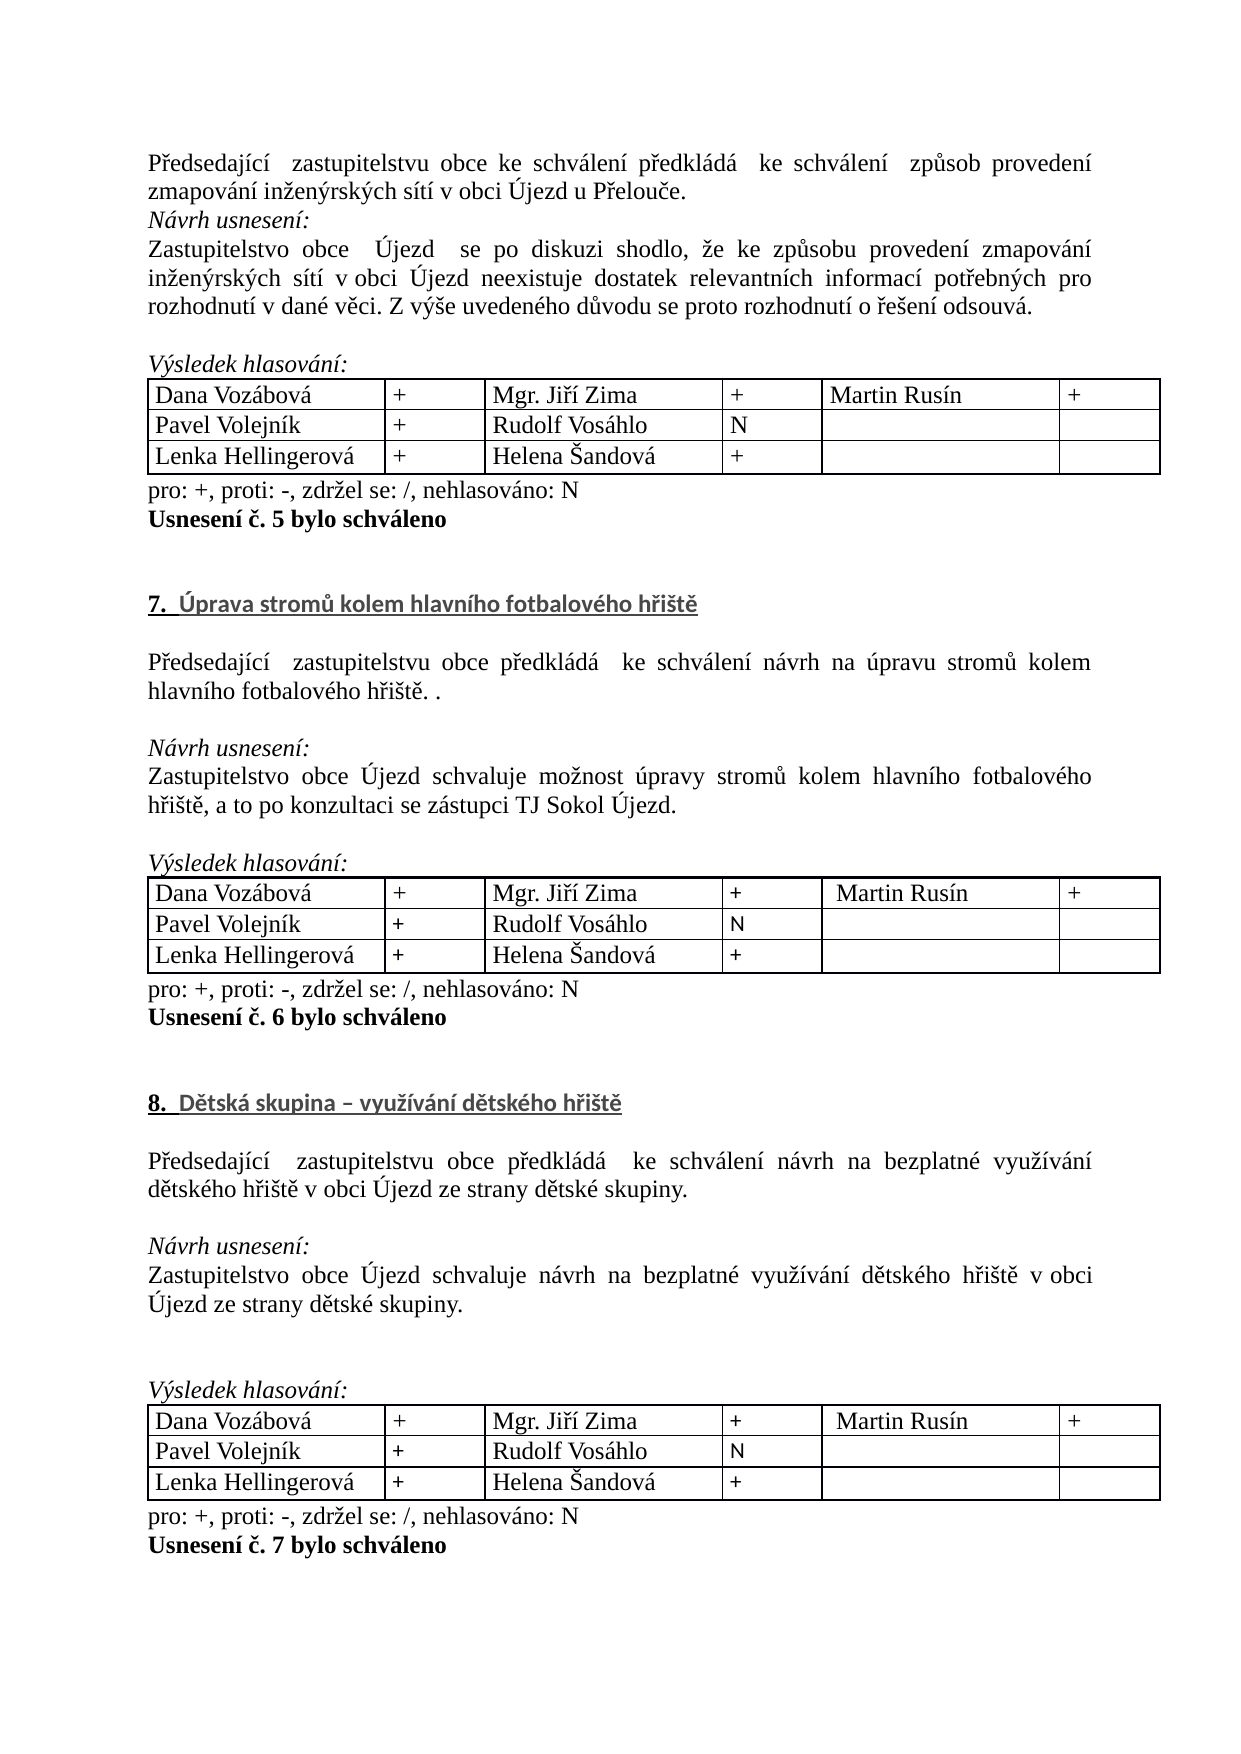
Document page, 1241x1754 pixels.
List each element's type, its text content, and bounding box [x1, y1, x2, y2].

text Předsedající zastupitelstvu obce předkládá ke schválení návrh na bezplatné využívání dětského hřiště v obci Újezd ze strany dětské skupiny. [148, 1146, 1093, 1203]
text Návrh usnesení: [148, 733, 1093, 761]
table_header Martin Rusín [823, 879, 1059, 908]
table_cell [1060, 441, 1159, 473]
table_header + [386, 879, 484, 908]
text Výsledek hlasování: [148, 1375, 1093, 1404]
table_header Dana Vozábová [149, 1406, 384, 1435]
table_cell Rudolf Vosáhlo [486, 1436, 722, 1466]
table_cell [823, 1436, 1059, 1466]
table_cell Helena Šandová [486, 1468, 722, 1499]
table_header + [1060, 380, 1159, 409]
table_cell [1060, 940, 1159, 972]
table_header Dana Vozábová [149, 380, 384, 409]
table_header + [723, 380, 821, 409]
table_header + [386, 1406, 484, 1435]
table_cell + [386, 940, 484, 972]
text Předsedající zastupitelstvu obce ke schválení předkládá ke schválení způsob provedení zmapování inženýrských sítí v obci Újezd u Přelouče. [148, 148, 1093, 205]
text 7. Úprava stromů kolem hlavního fotbalového hřiště [148, 588, 1093, 619]
table_cell N [723, 410, 821, 440]
table_cell + [386, 1468, 484, 1499]
table_cell + [386, 441, 484, 473]
table_cell + [723, 1468, 821, 1499]
table_cell [823, 1468, 1059, 1499]
text Výsledek hlasování: [148, 349, 1093, 378]
table_cell + [723, 940, 821, 972]
text Předsedající zastupitelstvu obce předkládá ke schválení návrh na úpravu stromů kolem hlavního fotbalového hřiště. . [148, 647, 1093, 704]
text Usnesení č. 5 bylo schváleno [148, 504, 1093, 532]
table_header + [1060, 1406, 1159, 1435]
text pro: +, proti: -, zdržel se: /, nehlasováno: N [148, 974, 1093, 1002]
text Výsledek hlasování: [148, 848, 1093, 876]
table_cell [1060, 1436, 1159, 1466]
text Usnesení č. 6 bylo schváleno [148, 1002, 1093, 1031]
text pro: +, proti: -, zdržel se: /, nehlasováno: N [148, 1501, 1093, 1530]
table_cell [823, 909, 1059, 939]
text 8. Dětská skupina – využívání dětského hřiště [148, 1087, 1093, 1118]
table_header + [1060, 879, 1159, 908]
text Zastupitelstvo obce Újezd schvaluje možnost úpravy stromů kolem hlavního fotbalového hřiště, a to po konzultaci se zástupci TJ Sokol Újezd. [148, 761, 1093, 819]
table_header Mgr. Jiří Zima [486, 879, 722, 908]
table_header Martin Rusín [823, 380, 1059, 409]
table_header + [723, 879, 821, 908]
table_cell Lenka Hellingerová [149, 441, 384, 473]
table_cell Lenka Hellingerová [149, 1468, 384, 1499]
table_header Martin Rusín [823, 1406, 1059, 1435]
table_header Dana Vozábová [149, 879, 384, 908]
table_header Mgr. Jiří Zima [486, 380, 722, 409]
table_cell [1060, 909, 1159, 939]
text Zastupitelstvo obce Újezd se po diskuzi shodlo, že ke způsobu provedení zmapování inženýrských sítí v obci Újezd neexistuje dostatek relevantních informací potřebných pro rozhodnutí v dané věci. Z výše uvedeného důvodu se proto rozhodnutí o řešení odsouvá. [148, 234, 1093, 320]
table_cell [823, 940, 1059, 972]
table_cell [823, 441, 1059, 473]
table_cell + [723, 441, 821, 473]
table_cell [823, 410, 1059, 440]
table_header + [723, 1406, 821, 1435]
table_cell + [386, 909, 484, 939]
text Usnesení č. 7 bylo schváleno [148, 1530, 1093, 1559]
text Zastupitelstvo obce Újezd schvaluje návrh na bezplatné využívání dětského hřiště v obci Újezd ze strany dětské skupiny. [148, 1260, 1093, 1318]
table_cell [1060, 410, 1159, 440]
table_cell N [723, 909, 821, 939]
table_cell Lenka Hellingerová [149, 940, 384, 972]
text pro: +, proti: -, zdržel se: /, nehlasováno: N [148, 475, 1093, 504]
table_cell [1060, 1468, 1159, 1499]
table_cell Pavel Volejník [149, 909, 384, 939]
table_cell Rudolf Vosáhlo [486, 909, 722, 939]
table_cell Pavel Volejník [149, 1436, 384, 1466]
table_cell Rudolf Vosáhlo [486, 410, 722, 440]
table_header + [386, 380, 484, 409]
table_cell + [386, 410, 484, 440]
table_cell Helena Šandová [486, 441, 722, 473]
table_cell Pavel Volejník [149, 410, 384, 440]
table_cell Helena Šandová [486, 940, 722, 972]
text Návrh usnesení: [148, 1231, 1093, 1260]
table_cell + [386, 1436, 484, 1466]
table_cell N [723, 1436, 821, 1466]
text Návrh usnesení: [148, 205, 1093, 234]
table_header Mgr. Jiří Zima [486, 1406, 722, 1435]
